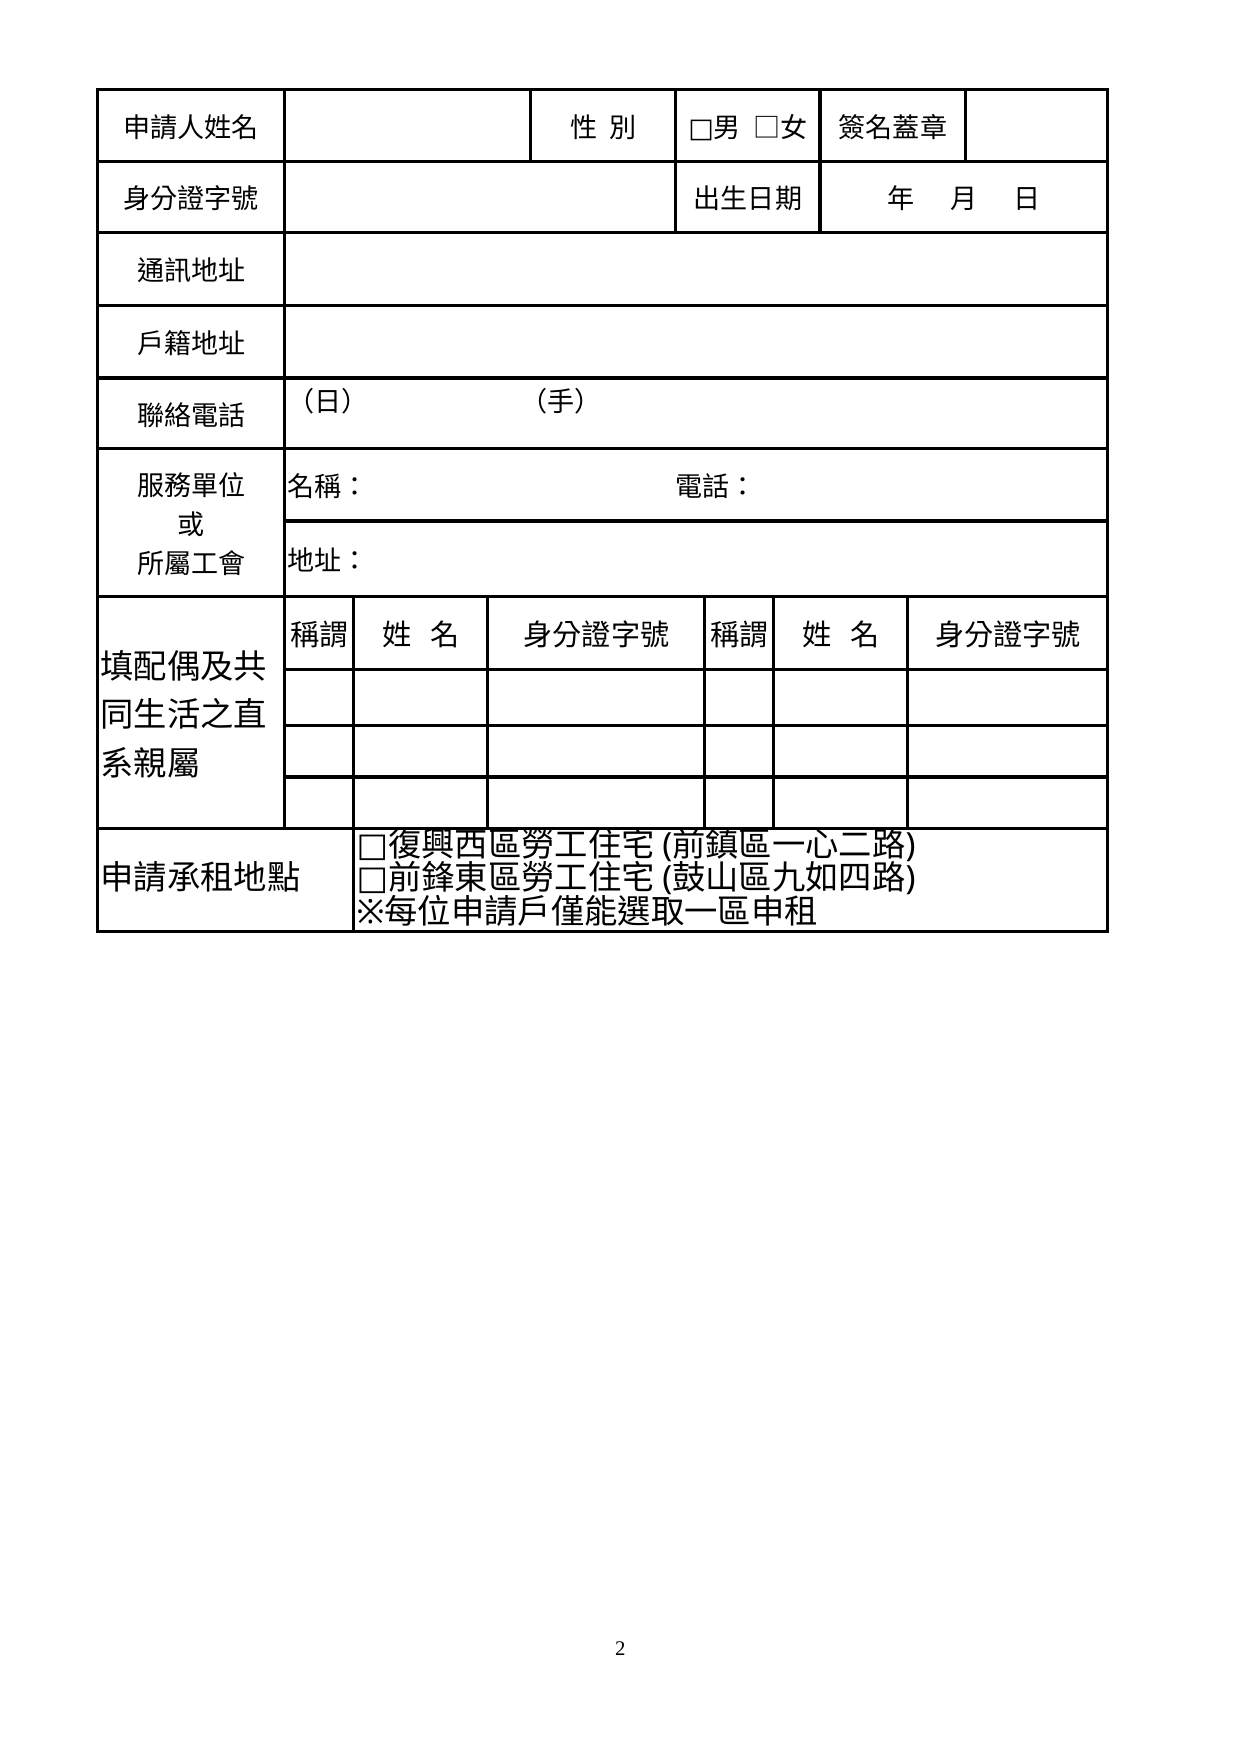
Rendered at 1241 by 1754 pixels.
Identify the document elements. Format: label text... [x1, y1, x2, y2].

table_cell [286, 779, 352, 827]
table_cell [909, 727, 1106, 775]
table_cell [706, 727, 772, 775]
table_cell 填配偶及共同生活之直系親屬 [99, 598, 283, 827]
table_cell [286, 163, 674, 231]
table_cell 姓 名 [775, 598, 906, 668]
table_cell 服務單位 或 所屬工會 [99, 450, 283, 595]
table_cell [286, 307, 1106, 376]
table_cell （日） （手） [286, 380, 1106, 447]
table_cell □復興西區勞工住宅 (前鎮區一心二路) □前鋒東區勞工住宅 (鼓山區九如四路) ※每位申請戶僅能選取一區申租 [355, 830, 1106, 930]
table_cell 出生日期 [677, 163, 818, 231]
table_cell [286, 671, 352, 724]
table_header 簽名蓋章 [822, 91, 964, 160]
table_cell [909, 671, 1106, 724]
table_cell 身分證字號 [489, 598, 703, 668]
table_cell [286, 234, 1106, 304]
table_header □男 □女 [677, 91, 818, 160]
table_cell [489, 671, 703, 724]
table_cell 稱謂 [706, 598, 772, 668]
table_cell [355, 727, 486, 775]
table_cell [775, 779, 906, 827]
table_cell [489, 779, 703, 827]
table_cell 通訊地址 [99, 234, 283, 304]
table_cell 身分證字號 [909, 598, 1106, 668]
table_cell 身分證字號 [99, 163, 283, 231]
table_cell [775, 671, 906, 724]
table_header [286, 91, 529, 160]
table_cell 地址： [286, 523, 1106, 595]
table_header [967, 91, 1106, 160]
table_cell [355, 779, 486, 827]
table_cell [286, 727, 352, 775]
table_cell 名稱： 電話： [286, 450, 1106, 519]
table_cell [355, 671, 486, 724]
table_cell 年 月 日 [822, 163, 1106, 231]
table_cell [775, 727, 906, 775]
table_header 性 別 [532, 91, 674, 160]
table_cell [706, 779, 772, 827]
table_cell [706, 671, 772, 724]
table_cell 稱謂 [286, 598, 352, 668]
table_cell 聯絡電話 [99, 380, 283, 447]
table_cell [909, 779, 1106, 827]
table_cell 姓 名 [355, 598, 486, 668]
table_header 申請人姓名 [99, 91, 283, 160]
table_cell 戶籍地址 [99, 307, 283, 376]
table_cell 申請承租地點 [99, 830, 352, 930]
table_cell [489, 727, 703, 775]
